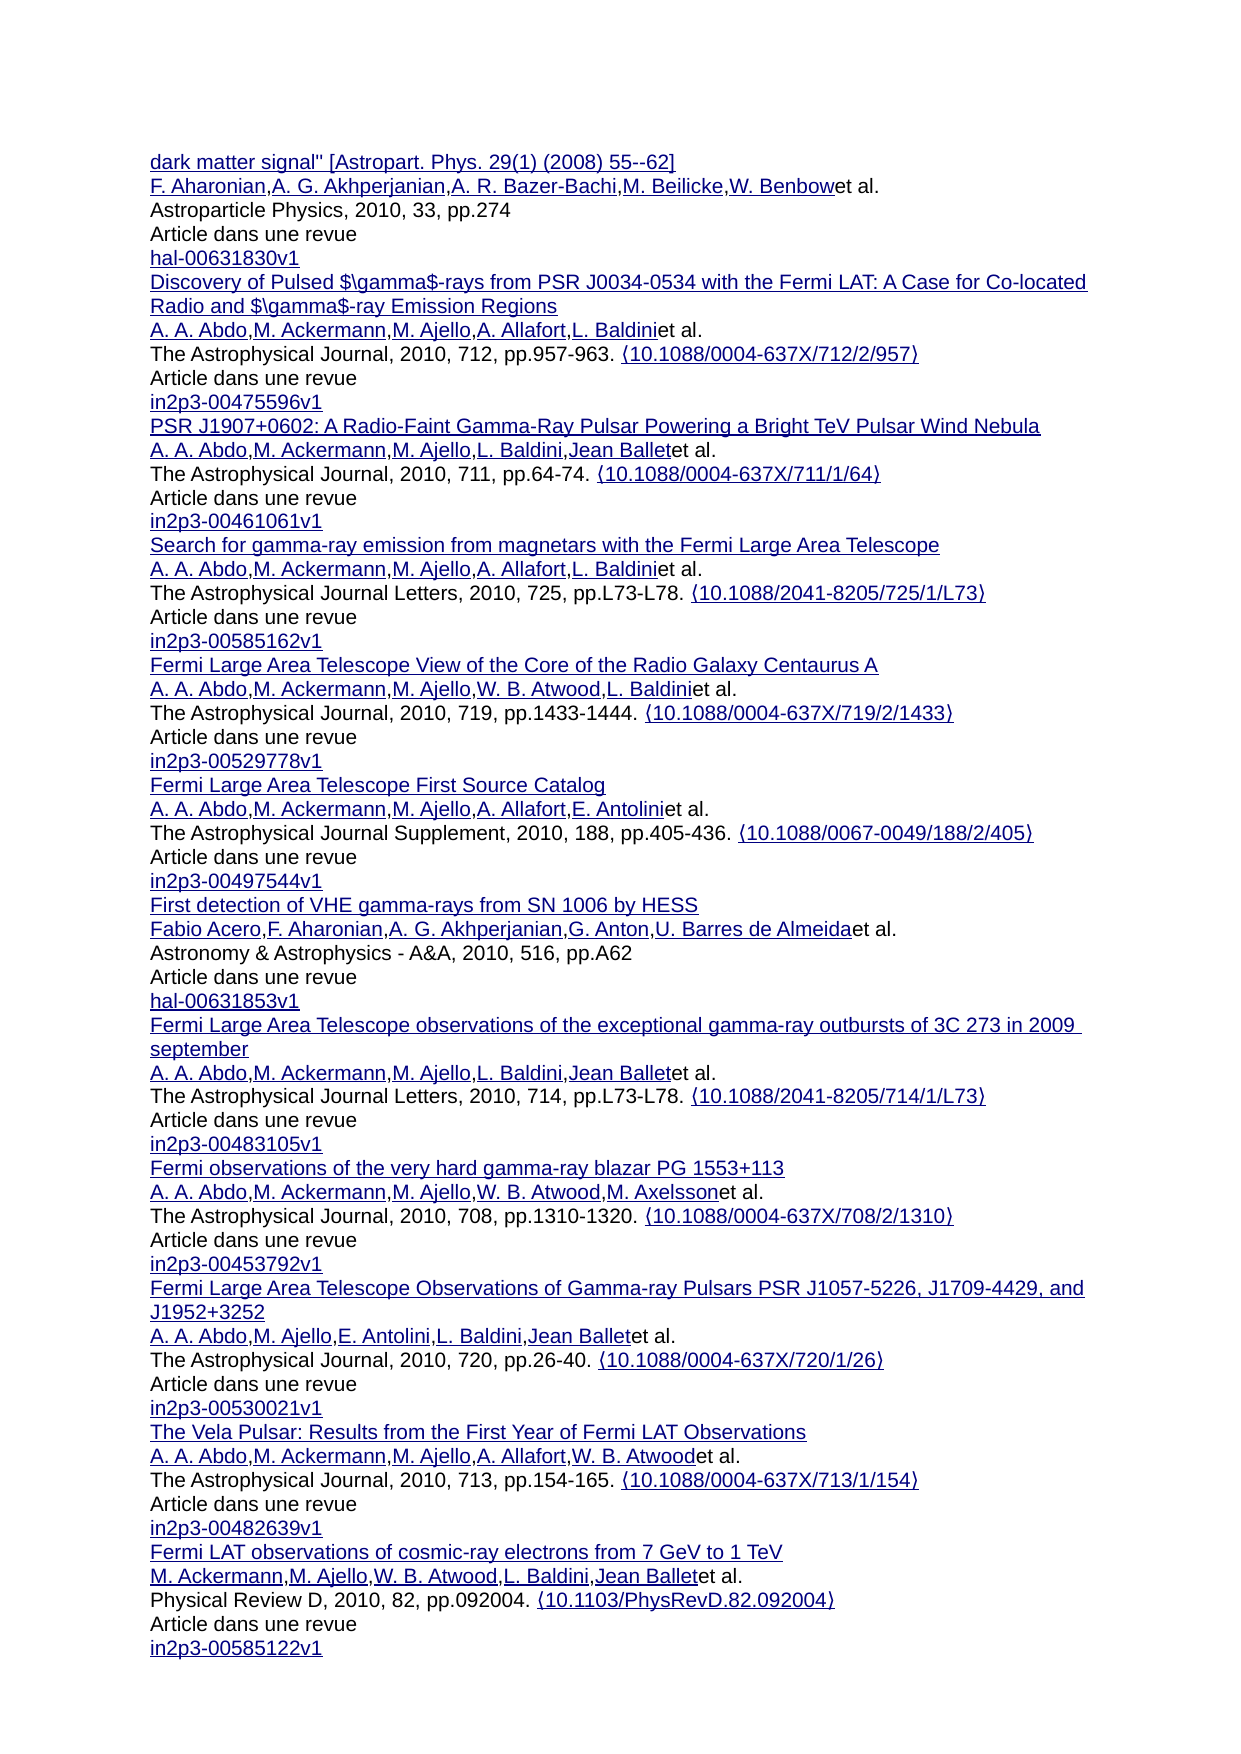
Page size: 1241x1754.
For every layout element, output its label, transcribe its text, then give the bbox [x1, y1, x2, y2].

table_cell The Vela Pulsar: Results from the First Year of Fermi LAT Observations A. A. Abdo,M. Ackermann,M. Ajello,A. Allafort,W. B. Atwoodet al. The Astrophysical Journal, 2010, 713, pp.154-165. ⟨10.1088/0004-637X/713/1/154⟩ Article dans une revue in2p3-00482639v1 [150, 1420, 1090, 1539]
table_cell Fermi Large Area Telescope First Source Catalog A. A. Abdo,M. Ackermann,M. Ajello,A. Allafort,E. Antoliniet al. The Astrophysical Journal Supplement, 2010, 188, pp.405-436. ⟨10.1088/0067-0049/188/2/405⟩ Article dans une revue in2p3-00497544v1 [150, 773, 1090, 893]
table_cell Search for gamma-ray emission from magnetars with the Fermi Large Area Telescope A. A. Abdo,M. Ackermann,M. Ajello,A. Allafort,L. Baldiniet al. The Astrophysical Journal Letters, 2010, 725, pp.L73-L78. ⟨10.1088/2041-8205/725/1/L73⟩ Article dans une revue in2p3-00585162v1 [150, 533, 1090, 653]
table_cell PSR J1907+0602: A Radio-Faint Gamma-Ray Pulsar Powering a Bright TeV Pulsar Wind Nebula A. A. Abdo,M. Ackermann,M. Ajello,L. Baldini,Jean Balletet al. The Astrophysical Journal, 2010, 711, pp.64-74. ⟨10.1088/0004-637X/711/1/64⟩ Article dans une revue in2p3-00461061v1 [150, 414, 1090, 533]
table_cell Discovery of Pulsed $\gamma$-rays from PSR J0034-0534 with the Fermi LAT: A Case for Co-located Radio and $\gamma$-ray Emission Regions A. A. Abdo,M. Ackermann,M. Ajello,A. Allafort,L. Baldiniet al. The Astrophysical Journal, 2010, 712, pp.957-963. ⟨10.1088/0004-637X/712/2/957⟩ Article dans une revue in2p3-00475596v1 [150, 270, 1090, 413]
table_cell Fermi Large Area Telescope View of the Core of the Radio Galaxy Centaurus A A. A. Abdo,M. Ackermann,M. Ajello,W. B. Atwood,L. Baldiniet al. The Astrophysical Journal, 2010, 719, pp.1433-1444. ⟨10.1088/0004-637X/719/2/1433⟩ Article dans une revue in2p3-00529778v1 [150, 653, 1090, 773]
table_cell Fermi LAT observations of cosmic-ray electrons from 7 GeV to 1 TeV M. Ackermann,M. Ajello,W. B. Atwood,L. Baldini,Jean Balletet al. Physical Review D, 2010, 82, pp.092004. ⟨10.1103/PhysRevD.82.092004⟩ Article dans une revue in2p3-00585122v1 [150, 1540, 1090, 1659]
table_cell Fermi Large Area Telescope Observations of Gamma-ray Pulsars PSR J1057-5226, J1709-4429, and J1952+3252 A. A. Abdo,M. Ajello,E. Antolini,L. Baldini,Jean Balletet al. The Astrophysical Journal, 2010, 720, pp.26-40. ⟨10.1088/0004-637X/720/1/26⟩ Article dans une revue in2p3-00530021v1 [150, 1276, 1090, 1420]
table_cell First detection of VHE gamma-rays from SN 1006 by HESS Fabio Acero,F. Aharonian,A. G. Akhperjanian,G. Anton,U. Barres de Almeidaet al. Astronomy & Astrophysics - A&A, 2010, 516, pp.A62 Article dans une revue hal-00631853v1 [150, 893, 1090, 1012]
table_cell Fermi observations of the very hard gamma-ray blazar PG 1553+113 A. A. Abdo,M. Ackermann,M. Ajello,W. B. Atwood,M. Axelssonet al. The Astrophysical Journal, 2010, 708, pp.1310-1320. ⟨10.1088/0004-637X/708/2/1310⟩ Article dans une revue in2p3-00453792v1 [150, 1156, 1090, 1276]
table_cell Erratum to ''Observations of the Sagittarius dwarf galaxy by the HESS experiment and search for a dark matter signal'' [Astropart. Phys. 29(1) (2008) 55--62] F. Aharonian,A. G. Akhperjanian,A. R. Bazer-Bachi,M. Beilicke,W. Benbowet al. Astroparticle Physics, 2010, 33, pp.274 Article dans une revue hal-00631830v1 [150, 150, 1090, 270]
table_cell Fermi Large Area Telescope observations of the exceptional gamma-ray outbursts of 3C 273 in 2009 september A. A. Abdo,M. Ackermann,M. Ajello,L. Baldini,Jean Balletet al. The Astrophysical Journal Letters, 2010, 714, pp.L73-L78. ⟨10.1088/2041-8205/714/1/L73⟩ Article dans une revue in2p3-00483105v1 [150, 1013, 1090, 1156]
